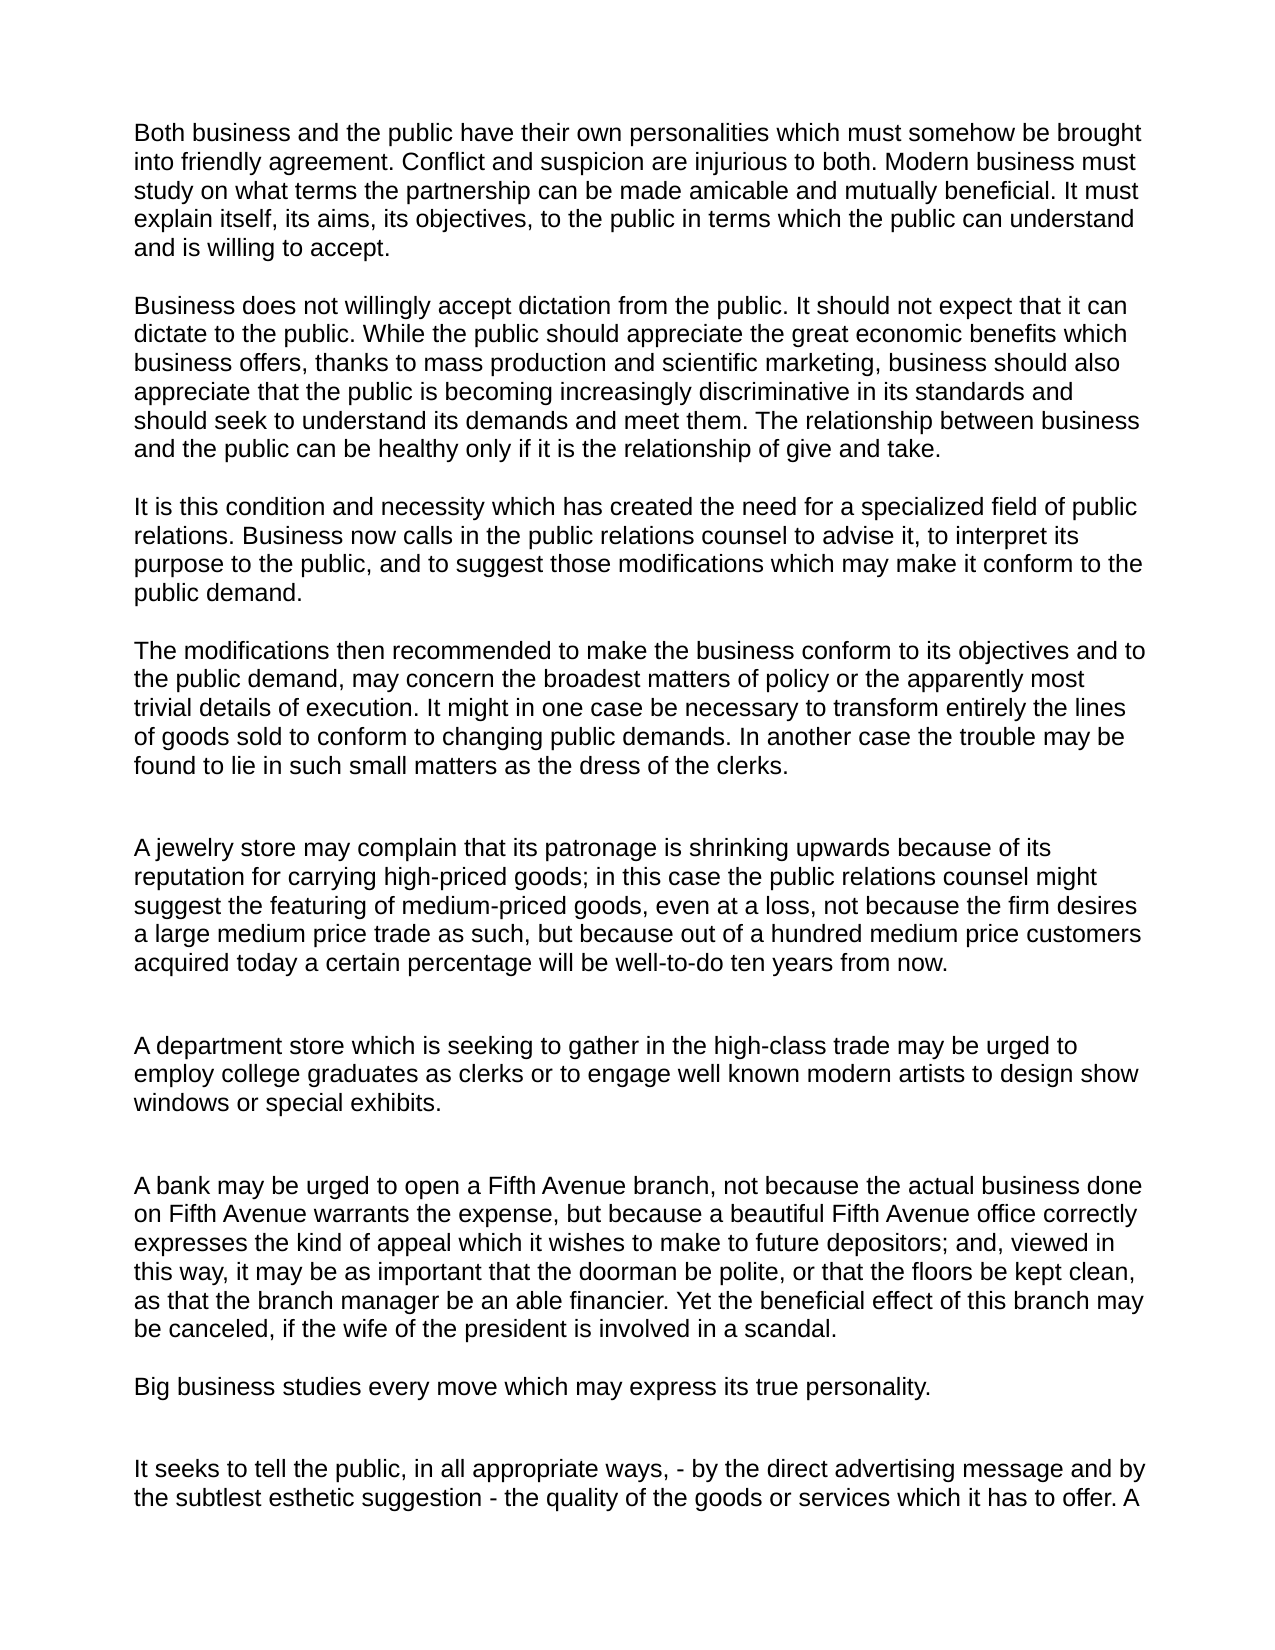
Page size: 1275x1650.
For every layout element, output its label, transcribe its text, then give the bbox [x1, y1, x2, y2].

text It seeks to tell the public, in all appropriate ways, - by the direct advertising message and by the subtlest esthetic suggestion - the quality of the goods or services which it has to offer. A [134, 1454, 1147, 1512]
text Both business and the public have their own personalities which must somehow be brought into friendly agreement. Conflict and suspicion are injurious to both. Modern business must study on what terms the partnership can be made amicable and mutually beneficial. It must explain itself, its aims, its objectives, to the public in terms which the public can understand and is willing to accept. Business does not willingly accept dictation from the public. It should not expect that it can dictate to the public. While the public should appreciate the great economic benefits which business offers, thanks to mass production and scientific marketing, business should also appreciate that the public is becoming increasingly discriminative in its standards and should seek to understand its demands and meet them. The relationship between business and the public can be healthy only if it is the relationship of give and take. It is this condition and necessity which has created the need for a specialized field of public relations. Business now calls in the public relations counsel to advise it, to interpret its purpose to the public, and to suggest those modifications which may make it conform to the public demand. The modifications then recommended to make the business conform to its objectives and to the public demand, may concern the broadest matters of policy or the apparently most trivial details of execution. It might in one case be necessary to transform entirely the lines of goods sold to conform to changing public demands. In another case the trouble may be found to lie in such small matters as the dress of the clerks. [134, 118, 1147, 779]
text A jewelry store may complain that its patronage is shrinking upwards because of its reputation for carrying high-priced goods; in this case the public relations counsel might suggest the featuring of medium-priced goods, even at a loss, not because the firm desires a large medium price trade as such, but because out of a hundred medium price customers acquired today a certain percentage will be well-to-do ten years from now. [134, 833, 1147, 977]
text A bank may be urged to open a Fifth Avenue branch, not because the actual business done on Fifth Avenue warrants the expense, but because a beautiful Fifth Avenue office correctly expresses the kind of appeal which it wishes to make to future depositors; and, viewed in this way, it may be as important that the doorman be polite, or that the floors be kept clean, as that the branch manager be an able financier. Yet the beneficial effect of this branch may be canceled, if the wife of the president is involved in a scandal. Big business studies every move which may express its true personality. [134, 1171, 1147, 1401]
text A department store which is seeking to gather in the high-class trade may be urged to employ college graduates as clerks or to engage well known modern artists to design show windows or special exhibits. [134, 1031, 1147, 1117]
